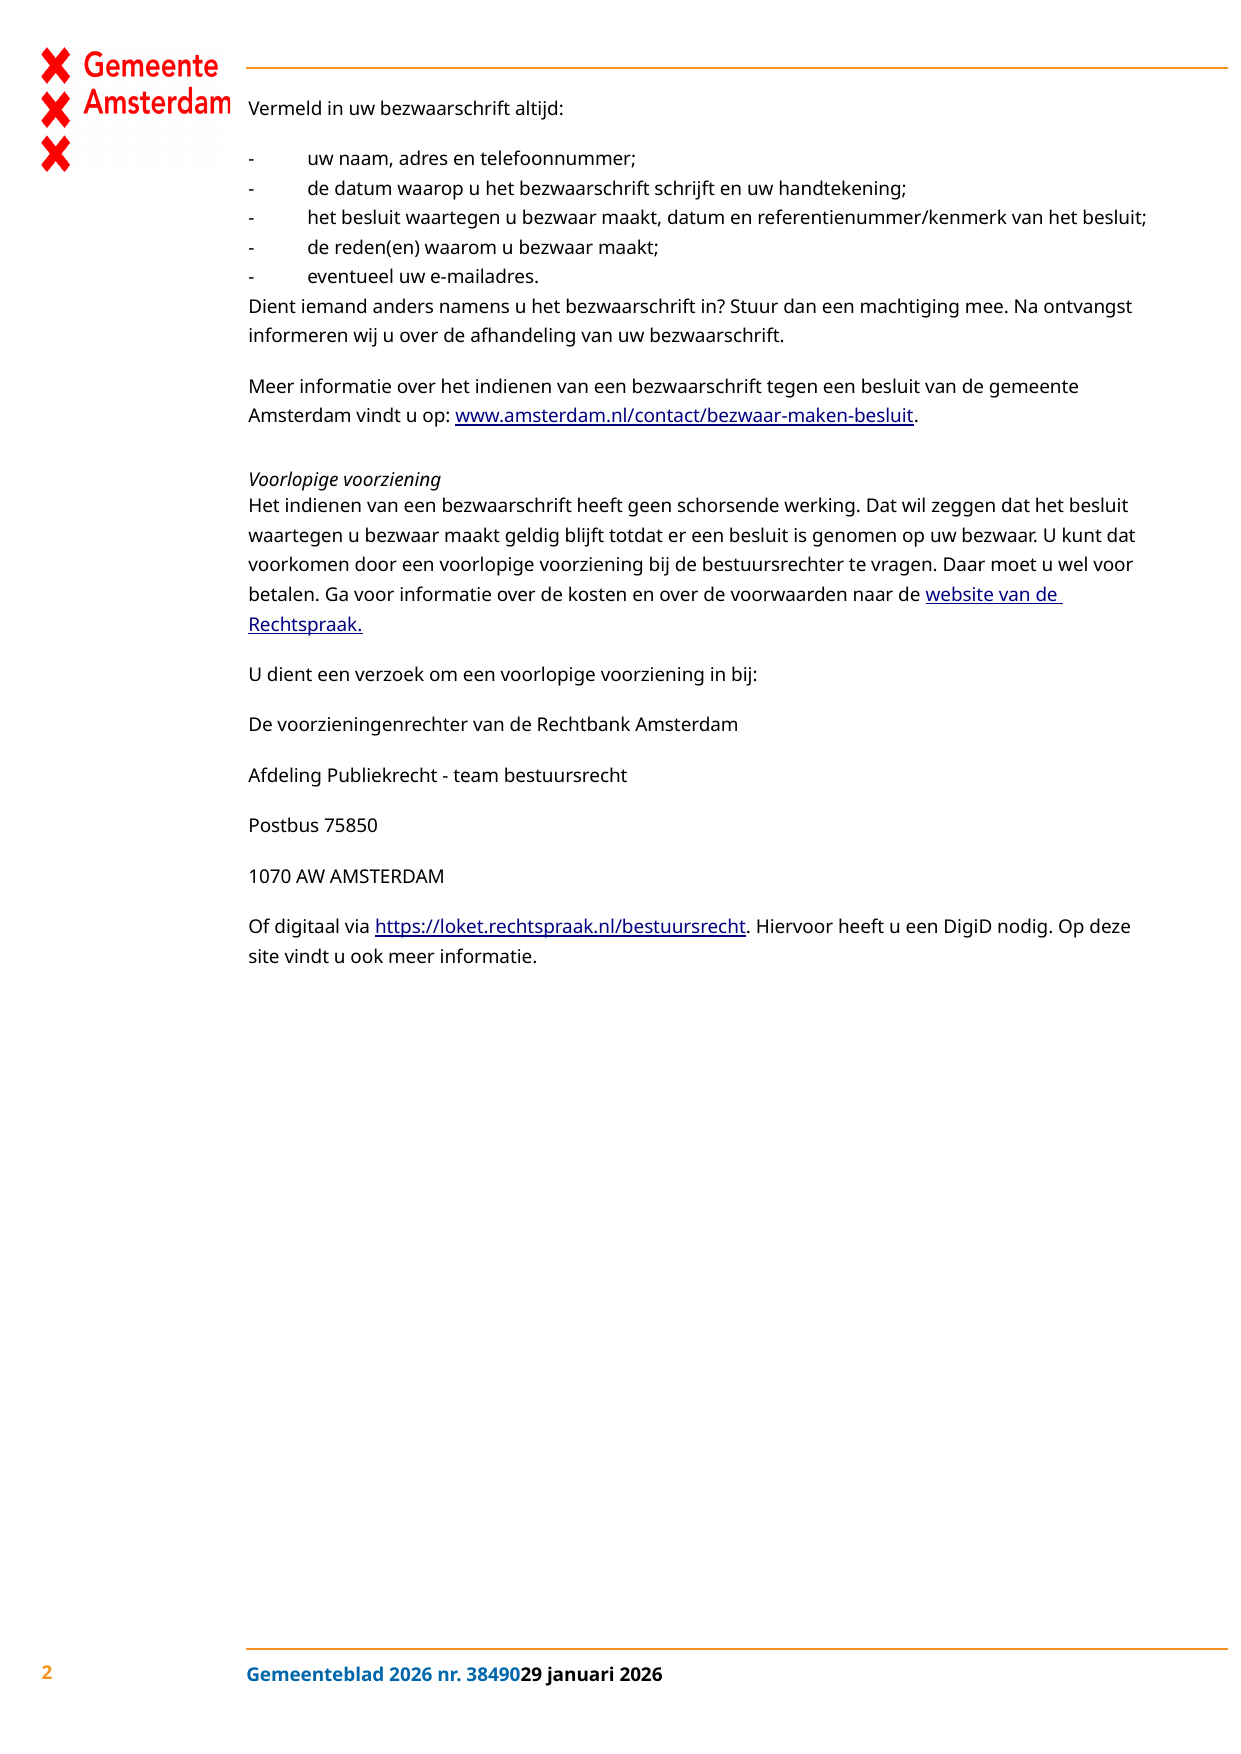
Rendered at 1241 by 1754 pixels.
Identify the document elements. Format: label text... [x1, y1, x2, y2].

list uw naam, adres en telefoonnummer; [248, 145, 1152, 171]
text Het indienen van een bezwaarschrift heeft geen schorsende werking. Dat wil zeggen dat het besluit waartegen u bezwaar maakt geldig blijft totdat er een besluit is genomen op uw bezwaar. U kunt dat voorkomen door een voorlopige voorziening bij de bestuursrechter te vragen. Daar moet u wel voor betalen. Ga voor informatie over de kosten en over de voorwaarden naar de website van de Rechtspraak. [248, 492, 1152, 636]
list het besluit waartegen u bezwaar maakt, datum en referentienummer/kenmerk van het besluit; [248, 204, 1152, 230]
text Meer informatie over het indienen van een bezwaarschrift tegen een besluit van de gemeente Amsterdam vindt u op: www.amsterdam.nl/contact/bezwaar-maken-besluit. [248, 373, 1152, 428]
text De voorzieningenrechter van de Rechtbank Amsterdam [248, 712, 1152, 737]
list de datum waarop u het bezwaarschrift schrijft en uw handtekening; [248, 175, 1152, 201]
text Afdeling Publiekrecht - team bestuursrecht [248, 762, 1152, 788]
list eventueel uw e-mailadres. [248, 263, 1152, 289]
text U dient een verzoek om een voorlopige voorziening in bij: [248, 661, 1152, 687]
list de reden(en) waarom u bezwaar maakt; [248, 234, 1152, 260]
picture [41, 47, 231, 172]
text Vermeld in uw bezwaarschrift altijd: [248, 95, 1152, 121]
text Dient iemand anders namens u het bezwaarschrift in? Stuur dan een machtiging mee. Na ontvangst informeren wij u over de afhandeling van uw bezwaarschrift. [248, 293, 1152, 348]
text Of digitaal via https://loket.rechtspraak.nl/bestuursrecht. Hiervoor heeft u een DigiD nodig. Op deze site vindt u ook meer informatie. [248, 913, 1152, 968]
text 1070 AW AMSTERDAM [248, 863, 1152, 888]
text Voorlopige voorziening [248, 467, 1152, 492]
text Postbus 75850 [248, 812, 1152, 838]
